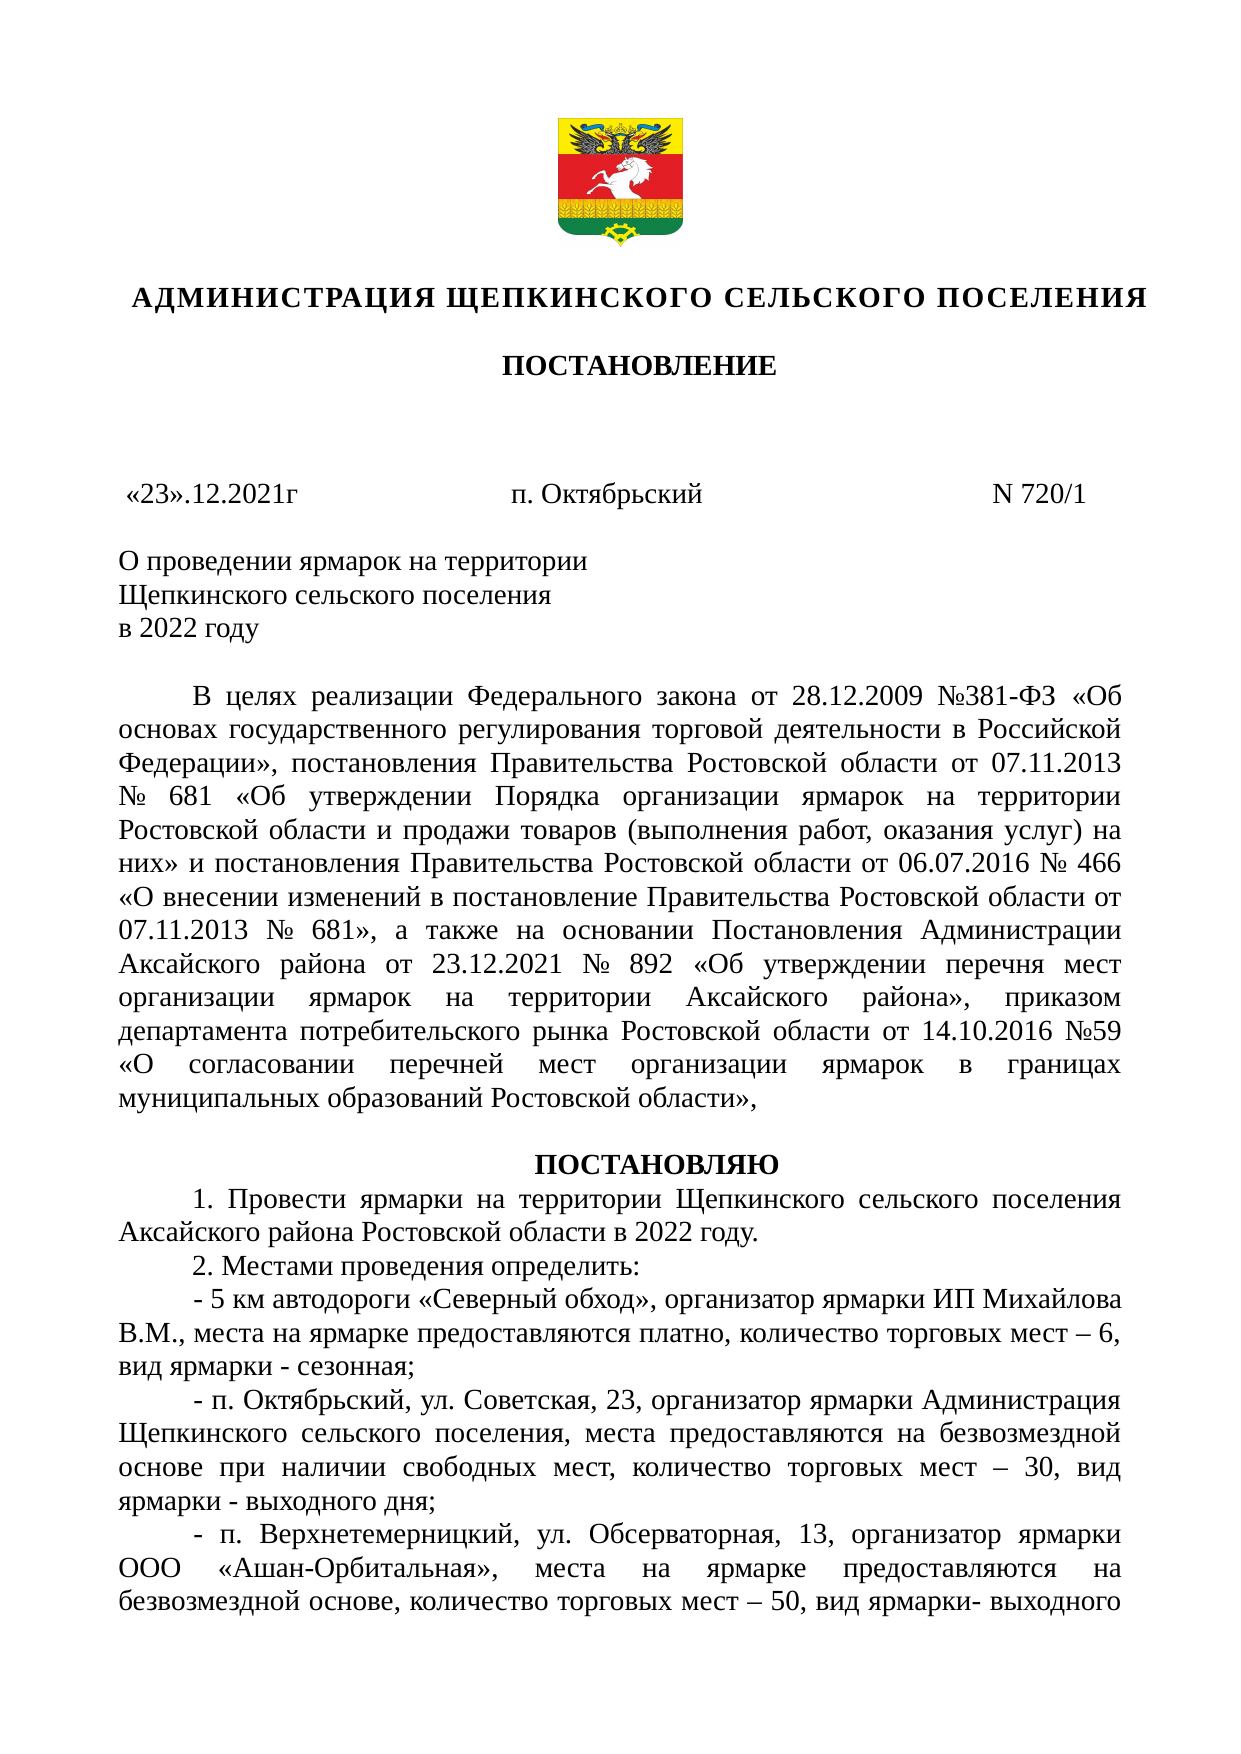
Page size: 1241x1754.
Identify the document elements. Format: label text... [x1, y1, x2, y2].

text Щепкинского сельского поселения [118, 577, 1122, 611]
text - п. Верхнетемерницкий, ул. Обсерваторная, 13, организатор ярмарки ООО «Ашан-Орбитальная», места на ярмарке предоставляются на безвозмездной основе, количество торговых мест – 50, вид ярмарки- выходного [118, 1516, 1122, 1617]
text В целях реализации Федерального закона от 28.12.2009 №381-ФЗ «Об основах государственного регулирования торговой деятельности в Российской Федерации», постановления Правительства Ростовской области от 07.11.2013 № 681 «Об утверждении Порядка организации ярмарок на территории Ростовской области и продажи товаров (выполнения работ, оказания услуг) на них» и постановления Правительства Ростовской области от 06.07.2016 № 466 «О внесении изменений в постановление Правительства Ростовской области от 07.11.2013 № 681», а также на основании Постановления Администрации Аксайского района от 23.12.2021 № 892 «Об утверждении перечня мест организации ярмарок на территории Аксайского района», приказом департамента потребительского рынка Ростовской области от 14.10.2016 №59 «О согласовании перечней мест организации ярмарок в границах муниципальных образований Ростовской области», [118, 678, 1122, 1114]
text 2. Местами проведения определить: [118, 1248, 1122, 1281]
picture [557, 118, 683, 247]
text в 2022 году [118, 611, 1122, 644]
text - п. Октябрьский, ул. Советская, 23, организатор ярмарки Администрация Щепкинского сельского поселения, места предоставляются на безвозмездной основе при наличии свободных мест, количество торговых мест – 30, вид ярмарки - выходного дня; [118, 1382, 1122, 1516]
text 1. Провести ярмарки на территории Щепкинского сельского поселения Аксайского района Ростовской области в 2022 году. [118, 1181, 1122, 1248]
text «23».12.2021г п. Октябрьский N 720/1 [118, 476, 1122, 510]
text - 5 км автодороги «Северный обход», организатор ярмарки ИП Михайлова В.М., места на ярмарке предоставляются платно, количество торговых мест – 6, вид ярмарки - сезонная; [118, 1281, 1122, 1382]
text ПОСТАНОВЛЯЮ [118, 1147, 1122, 1181]
text О проведении ярмарок на территории [118, 543, 1122, 577]
table_header АДМИНИСТРАЦИЯ ЩЕПКИНСКОГО СЕЛЬСКОГО ПОСЕЛЕНИЯ ПОСТАНОВЛЕНИЕ [107, 281, 1172, 409]
